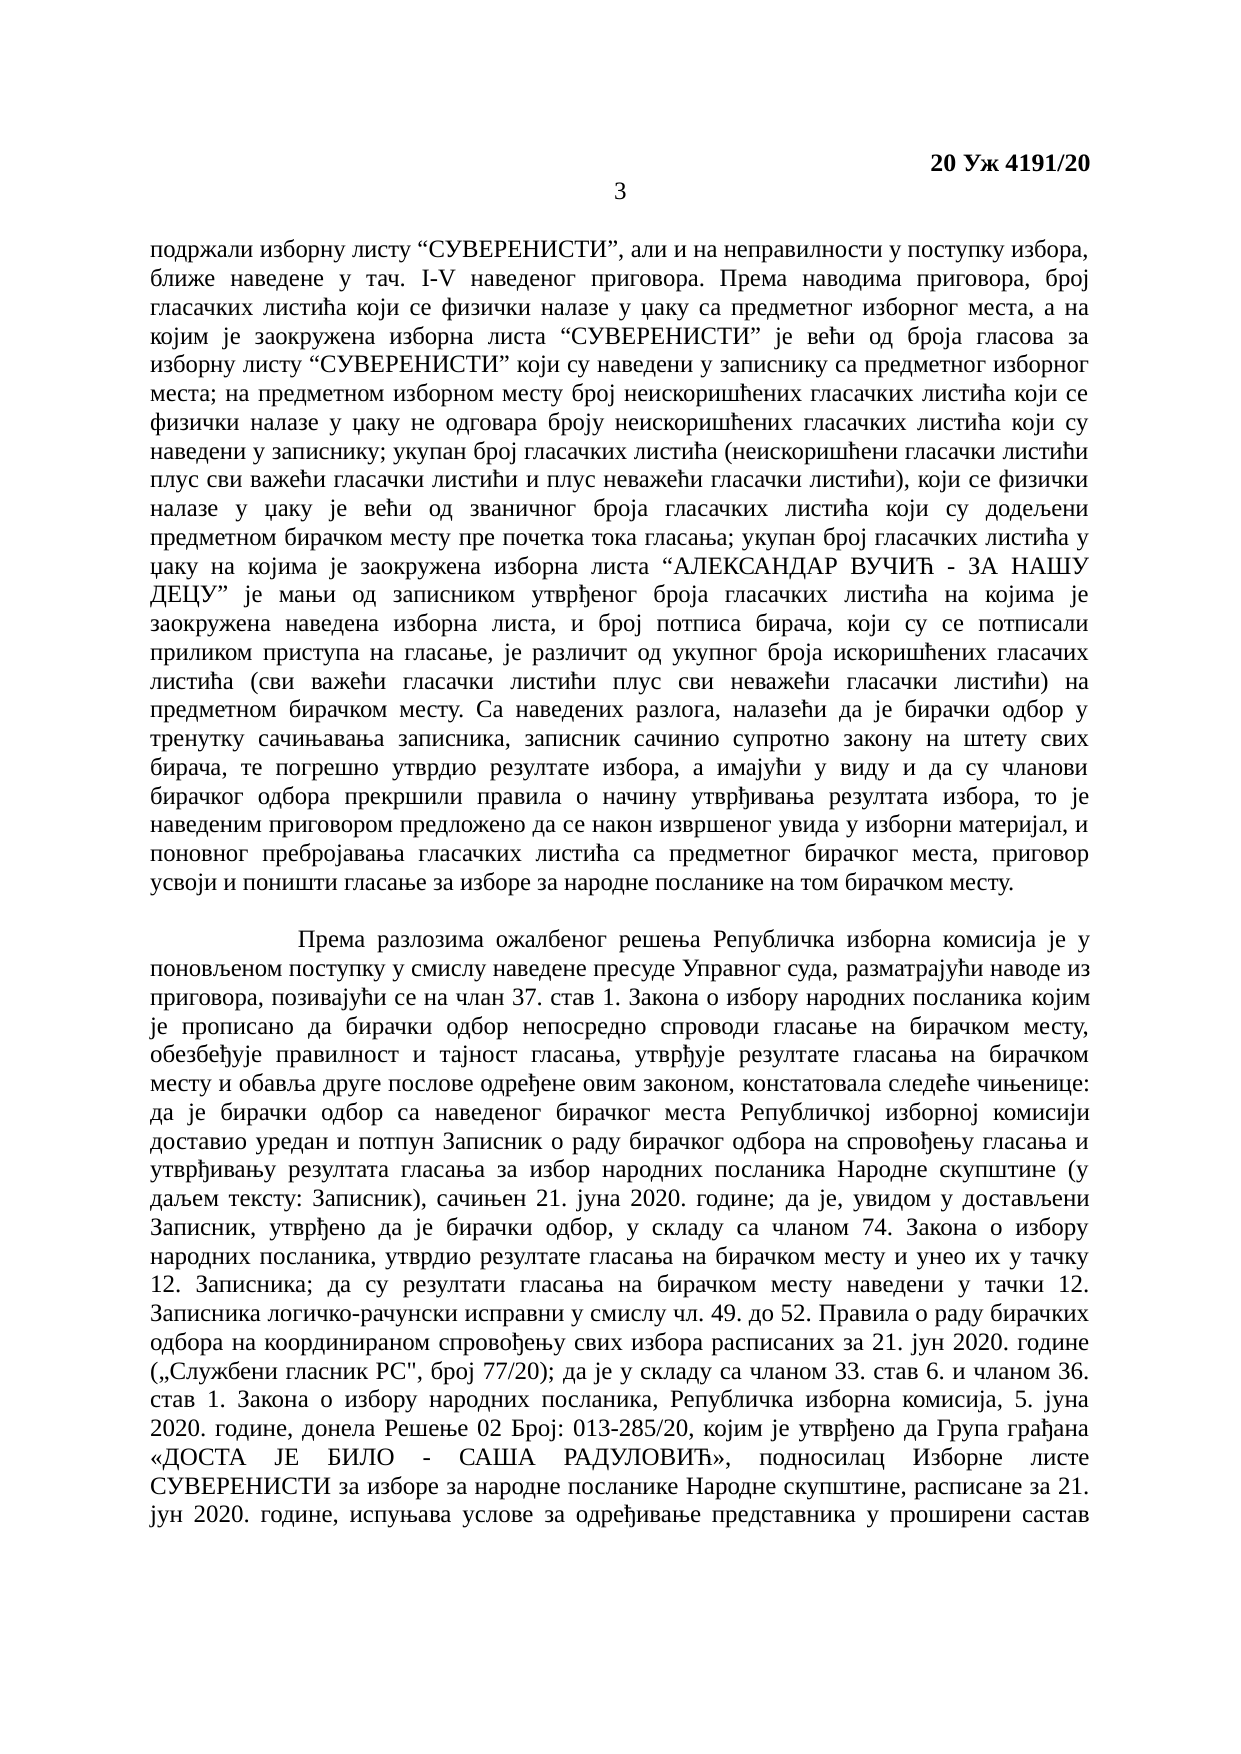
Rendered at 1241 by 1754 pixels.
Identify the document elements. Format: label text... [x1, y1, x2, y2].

text Према разлозима ожалбеног решења Републичка изборна комисија је у поновљеном поступку у смислу наведене пресуде Управног суда, разматрајући наводе из приговора, позивајући се на члан 37. став 1. Закона о избору народних посланика којим је прописано да бирачки одбор непосредно спроводи гласање на бирачком месту, обезбеђује правилност и тајност гласања, утврђује резултате гласања на бирачком месту и обавља друге послове одређене овим законом, констатовала следеће чињенице: да је бирачки одбор са наведеног бирачког места Републичкој изборној комисији доставио уредан и потпун Записник о раду бирачког одбора на спровођењу гласања и утврђивању резултата гласања за избор народних посланика Народне скупштине (у даљем тексту: Записник), сачињен 21. јуна 2020. године; да је, увидом у достављени Записник, утврђено да је бирачки одбор, у складу са чланом 74. Закона о избору народних посланика, утврдио резултате гласања на бирачком месту и унео их у тачку 12. Записника; да су резултати гласања на бирачком месту наведени у тачки 12. Записника логичко-рачунски исправни у смислу чл. 49. до 52. Правила о раду бирачких одбора на координираном спровођењу свих избора расписаних за 21. јун 2020. године („Службени гласник РС", број 77/20); да је у складу са чланом 33. став 6. и чланом 36. став 1. Закона о избору народних посланика, Републичка изборна комисија, 5. јуна 2020. године, донела Решење 02 Број: 013-285/20, којим је утврђено да Група грађана «ДОСТА ЈЕ БИЛО - САША РАДУЛОВИЋ», подносилац Изборне листе СУВЕРЕНИСТИ за изборе за народне посланике Народне скупштине, расписане за 21. јун 2020. године, испуњава услове за одређивање представника у проширени састав [150, 924, 1090, 1528]
text подржали изборну листу “СУВЕРЕНИСТИ”, али и на неправилности у поступку избора, ближе наведене у тач. I-V наведеног приговора. Према наводима приговора, број гласачких листића који се физички налазе у џаку са предметног изборног места, а на којим је заокружена изборна листа “СУВЕРЕНИСТИ” је већи од броја гласова за изборну листу “СУВЕРЕНИСТИ” који су наведени у записнику са предметног изборног места; на предметном изборном месту број неискоришћених гласачких листића који се физички налазе у џаку не одговара броју неискоришћених гласачких листића који су наведени у записнику; укупан број гласачких листића (неискоришћени гласачки листићи плус сви важећи гласачки листићи и плус неважећи гласачки листићи), који се физички налазе у џаку је већи од званичног броја гласачких листића који су додељени предметном бирачком месту пре почетка тока гласања; укупан број гласачких листића у џаку на којима је заокружена изборна листа “АЛЕКСАНДАР ВУЧИЋ - ЗА НАШУ ДЕЦУ” је мањи од записником утврђеног броја гласачких листића на којима је заокружена наведена изборна листа, и број потписа бирача, који су се потписали приликом приступа на гласање, је различит од укупног броја искоришћених гласачих листића (сви важећи гласачки листићи плус сви неважећи гласачки листићи) на предметном бирачком месту. Са наведених разлога, налазећи да је бирачки одбор у тренутку сачињавања записника, записник сачинио супротно закону на штету свих бирача, те погрешно утврдио резултате избора, а имајући у виду и да су чланови бирачког одбора прекршили правила о начину утврђивања резултата избора, то је наведеним приговором предложено да се након извршеног увида у изборни материјал, и поновног пребројавања гласачких листића са предметног бирачког места, приговор усвоји и поништи гласање за изборе за народне посланике на том бирачком месту. [150, 234, 1090, 896]
